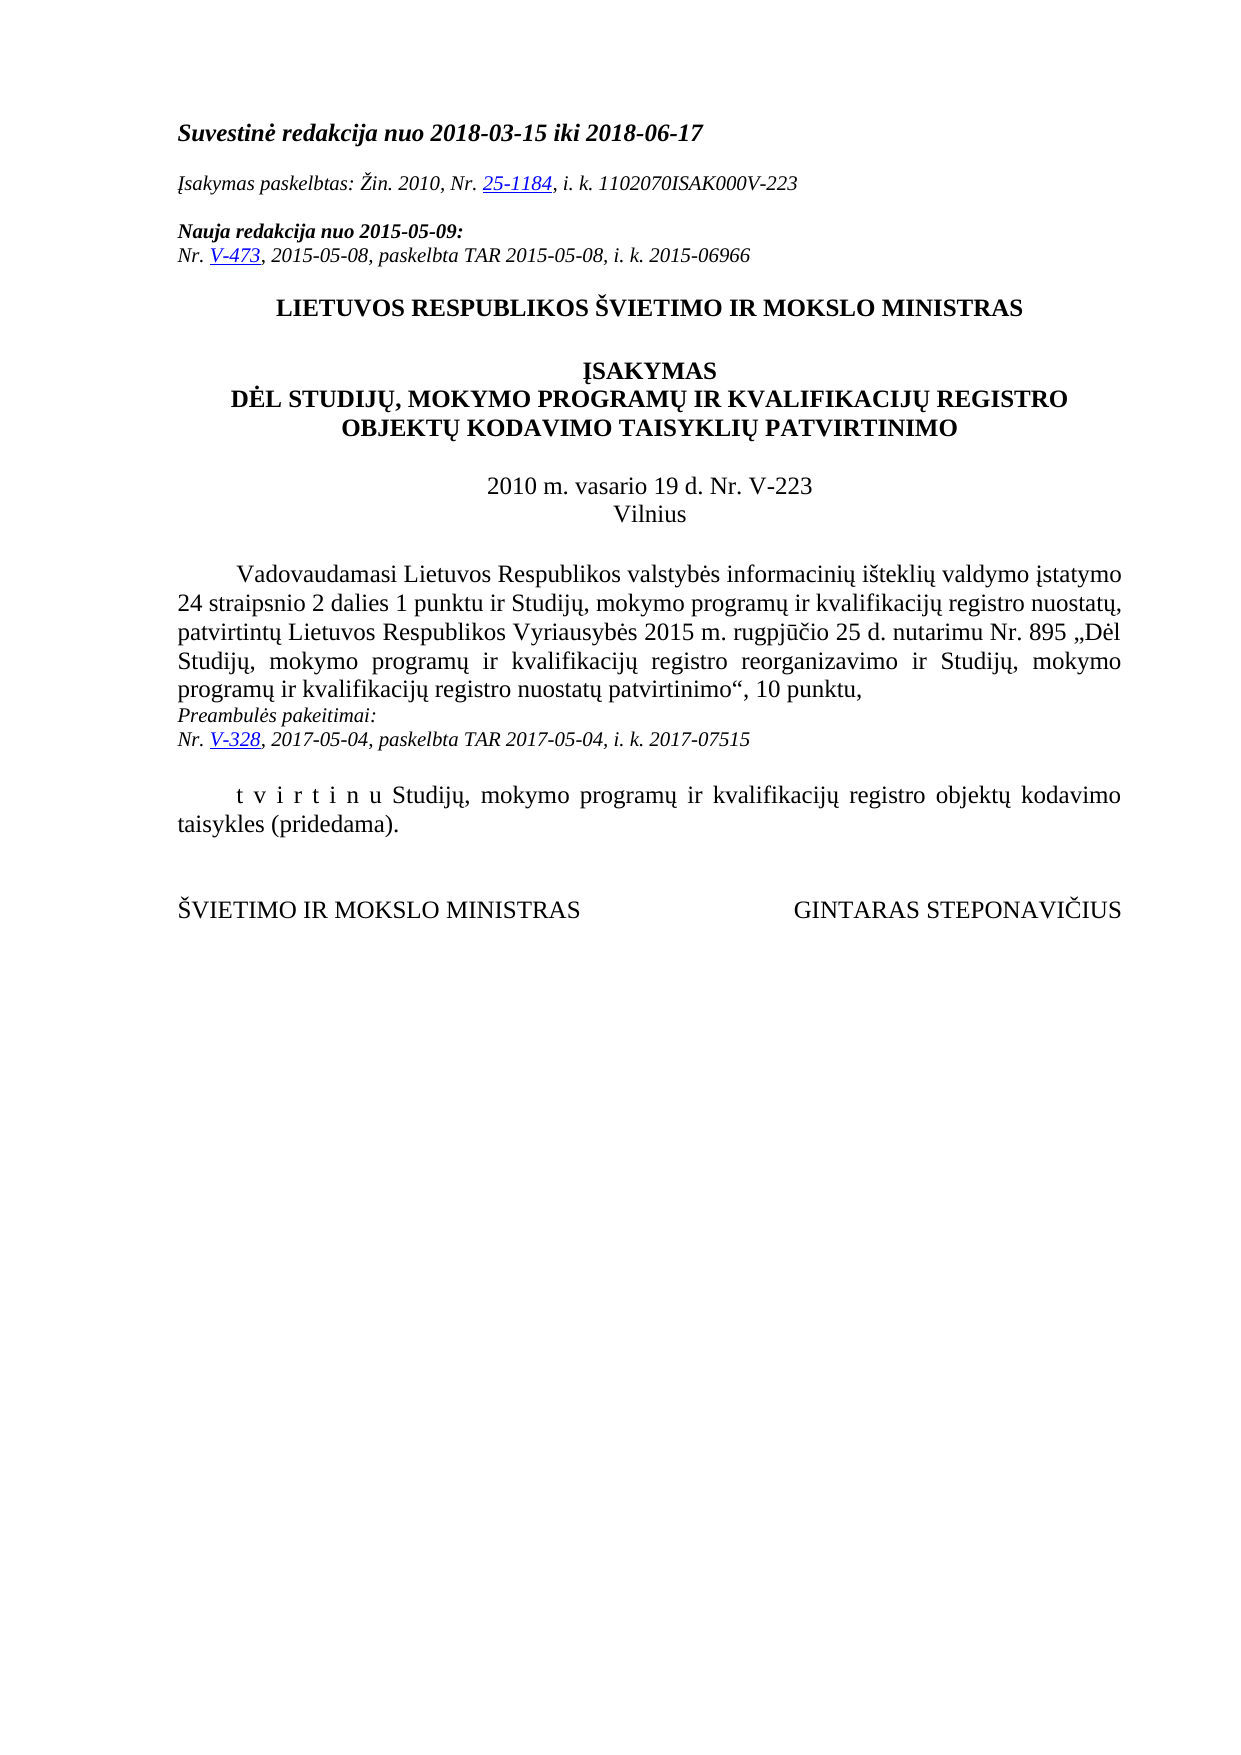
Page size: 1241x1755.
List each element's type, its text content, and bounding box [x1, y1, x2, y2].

text ĮSAKYMAS [177, 356, 1122, 384]
text t v i r t i n u Studijų, mokymo programų ir kvalifikacijų registro objektų kodavimo taisykles (pridedama). [177, 780, 1122, 838]
text Nr. V-328, 2017-05-04, paskelbta TAR 2017-05-04, i. k. 2017-07515 [177, 727, 1122, 751]
text Įsakymas paskelbtas: Žin. 2010, Nr. 25-1184, i. k. 1102070ISAK000V-223 [177, 171, 1122, 195]
text Vadovaudamasi Lietuvos Respublikos valstybės informacinių išteklių valdymo įstatymo 24 straipsnio 2 dalies 1 punktu ir Studijų, mokymo programų ir kvalifikacijų registro nuostatų, patvirtintų Lietuvos Respublikos Vyriausybės 2015 m. rugpjūčio 25 d. nutarimu Nr. 895 „Dėl Studijų, mokymo programų ir kvalifikacijų registro reorganizavimo ir Studijų, mokymo programų ir kvalifikacijų registro nuostatų patvirtinimo“, 10 punktu, [177, 559, 1122, 703]
text Preambulės pakeitimai: [177, 703, 1122, 727]
text Nauja redakcija nuo 2015-05-09: [177, 219, 1122, 243]
text Nr. V-473, 2015-05-08, paskelbta TAR 2015-05-08, i. k. 2015-06966 [177, 243, 1122, 267]
text 2010 m. vasario 19 d. Nr. V-223 [177, 471, 1122, 499]
text DĖL STUDIJŲ, MOKYMO PROGRAMŲ IR KVALIFIKACIJŲ REGISTRO OBJEKTŲ KODAVIMO TAISYKLIŲ PATVIRTINIMO [177, 384, 1122, 442]
text Švietimo ir mokslo ministras Gintaras Steponavičius [177, 895, 1122, 924]
text Vilnius [177, 499, 1122, 528]
text LIETUVOS RESPUBLIKOS ŠVIETIMO IR MOKSLO MINISTRAS [177, 293, 1122, 322]
text Suvestinė redakcija nuo 2018-03-15 iki 2018-06-17 [177, 118, 1122, 147]
